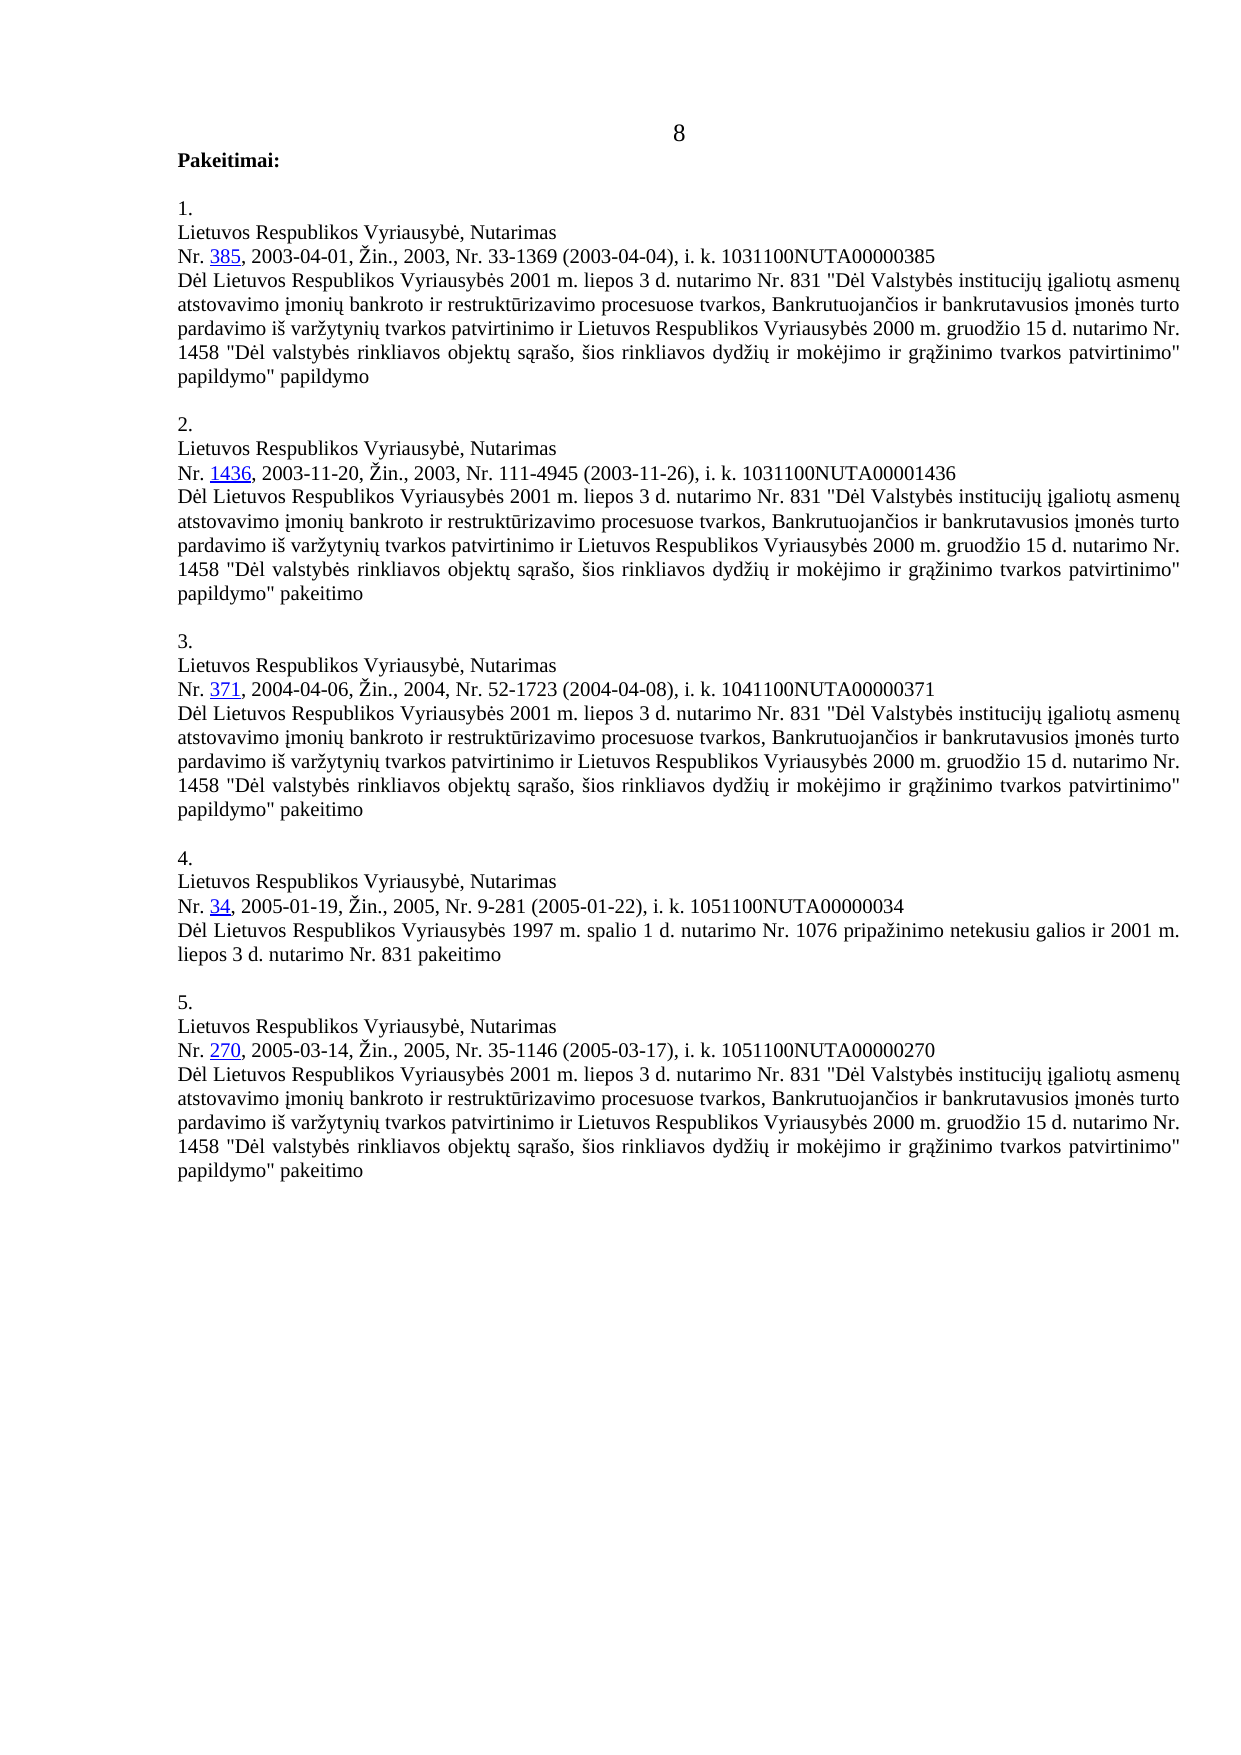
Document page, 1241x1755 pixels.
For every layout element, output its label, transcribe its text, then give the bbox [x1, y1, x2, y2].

text Nr. 34, 2005-01-19, Žin., 2005, Nr. 9-281 (2005-01-22), i. k. 1051100NUTA00000034 [177, 893, 1181, 918]
text Pakeitimai: [177, 148, 1181, 172]
text Lietuvos Respublikos Vyriausybė, Nutarimas [177, 220, 1181, 244]
text Nr. 270, 2005-03-14, Žin., 2005, Nr. 35-1146 (2005-03-17), i. k. 1051100NUTA00000270 [177, 1038, 1181, 1062]
text Lietuvos Respublikos Vyriausybė, Nutarimas [177, 1014, 1181, 1038]
text Lietuvos Respublikos Vyriausybė, Nutarimas [177, 436, 1181, 460]
text Nr. 371, 2004-04-06, Žin., 2004, Nr. 52-1723 (2004-04-08), i. k. 1041100NUTA00000371 [177, 677, 1181, 701]
text 5. [177, 990, 1181, 1014]
text Dėl Lietuvos Respublikos Vyriausybės 2001 m. liepos 3 d. nutarimo Nr. 831 "Dėl Valstybės institucijų įgaliotų asmenų atstovavimo įmonių bankroto ir restruktūrizavimo procesuose tvarkos, Bankrutuojančios ir bankrutavusios įmonės turto pardavimo iš varžytynių tvarkos patvirtinimo ir Lietuvos Respublikos Vyriausybės 2000 m. gruodžio 15 d. nutarimo Nr. 1458 "Dėl valstybės rinkliavos objektų sąrašo, šios rinkliavos dydžių ir mokėjimo ir grąžinimo tvarkos patvirtinimo" papildymo" pakeitimo [177, 701, 1181, 821]
text Dėl Lietuvos Respublikos Vyriausybės 2001 m. liepos 3 d. nutarimo Nr. 831 "Dėl Valstybės institucijų įgaliotų asmenų atstovavimo įmonių bankroto ir restruktūrizavimo procesuose tvarkos, Bankrutuojančios ir bankrutavusios įmonės turto pardavimo iš varžytynių tvarkos patvirtinimo ir Lietuvos Respublikos Vyriausybės 2000 m. gruodžio 15 d. nutarimo Nr. 1458 "Dėl valstybės rinkliavos objektų sąrašo, šios rinkliavos dydžių ir mokėjimo ir grąžinimo tvarkos patvirtinimo" papildymo" papildymo [177, 268, 1181, 388]
text 2. [177, 412, 1181, 436]
text Lietuvos Respublikos Vyriausybė, Nutarimas [177, 653, 1181, 677]
text 4. [177, 845, 1181, 869]
text 1. [177, 196, 1181, 220]
text Nr. 1436, 2003-11-20, Žin., 2003, Nr. 111-4945 (2003-11-26), i. k. 1031100NUTA00001436 [177, 460, 1181, 484]
text Lietuvos Respublikos Vyriausybė, Nutarimas [177, 869, 1181, 893]
text Nr. 385, 2003-04-01, Žin., 2003, Nr. 33-1369 (2003-04-04), i. k. 1031100NUTA00000385 [177, 244, 1181, 268]
text Dėl Lietuvos Respublikos Vyriausybės 2001 m. liepos 3 d. nutarimo Nr. 831 "Dėl Valstybės institucijų įgaliotų asmenų atstovavimo įmonių bankroto ir restruktūrizavimo procesuose tvarkos, Bankrutuojančios ir bankrutavusios įmonės turto pardavimo iš varžytynių tvarkos patvirtinimo ir Lietuvos Respublikos Vyriausybės 2000 m. gruodžio 15 d. nutarimo Nr. 1458 "Dėl valstybės rinkliavos objektų sąrašo, šios rinkliavos dydžių ir mokėjimo ir grąžinimo tvarkos patvirtinimo" papildymo" pakeitimo [177, 1062, 1181, 1182]
text Dėl Lietuvos Respublikos Vyriausybės 2001 m. liepos 3 d. nutarimo Nr. 831 "Dėl Valstybės institucijų įgaliotų asmenų atstovavimo įmonių bankroto ir restruktūrizavimo procesuose tvarkos, Bankrutuojančios ir bankrutavusios įmonės turto pardavimo iš varžytynių tvarkos patvirtinimo ir Lietuvos Respublikos Vyriausybės 2000 m. gruodžio 15 d. nutarimo Nr. 1458 "Dėl valstybės rinkliavos objektų sąrašo, šios rinkliavos dydžių ir mokėjimo ir grąžinimo tvarkos patvirtinimo" papildymo" pakeitimo [177, 484, 1181, 605]
text Dėl Lietuvos Respublikos Vyriausybės 1997 m. spalio 1 d. nutarimo Nr. 1076 pripažinimo netekusiu galios ir 2001 m. liepos 3 d. nutarimo Nr. 831 pakeitimo [177, 918, 1181, 966]
text 3. [177, 629, 1181, 653]
